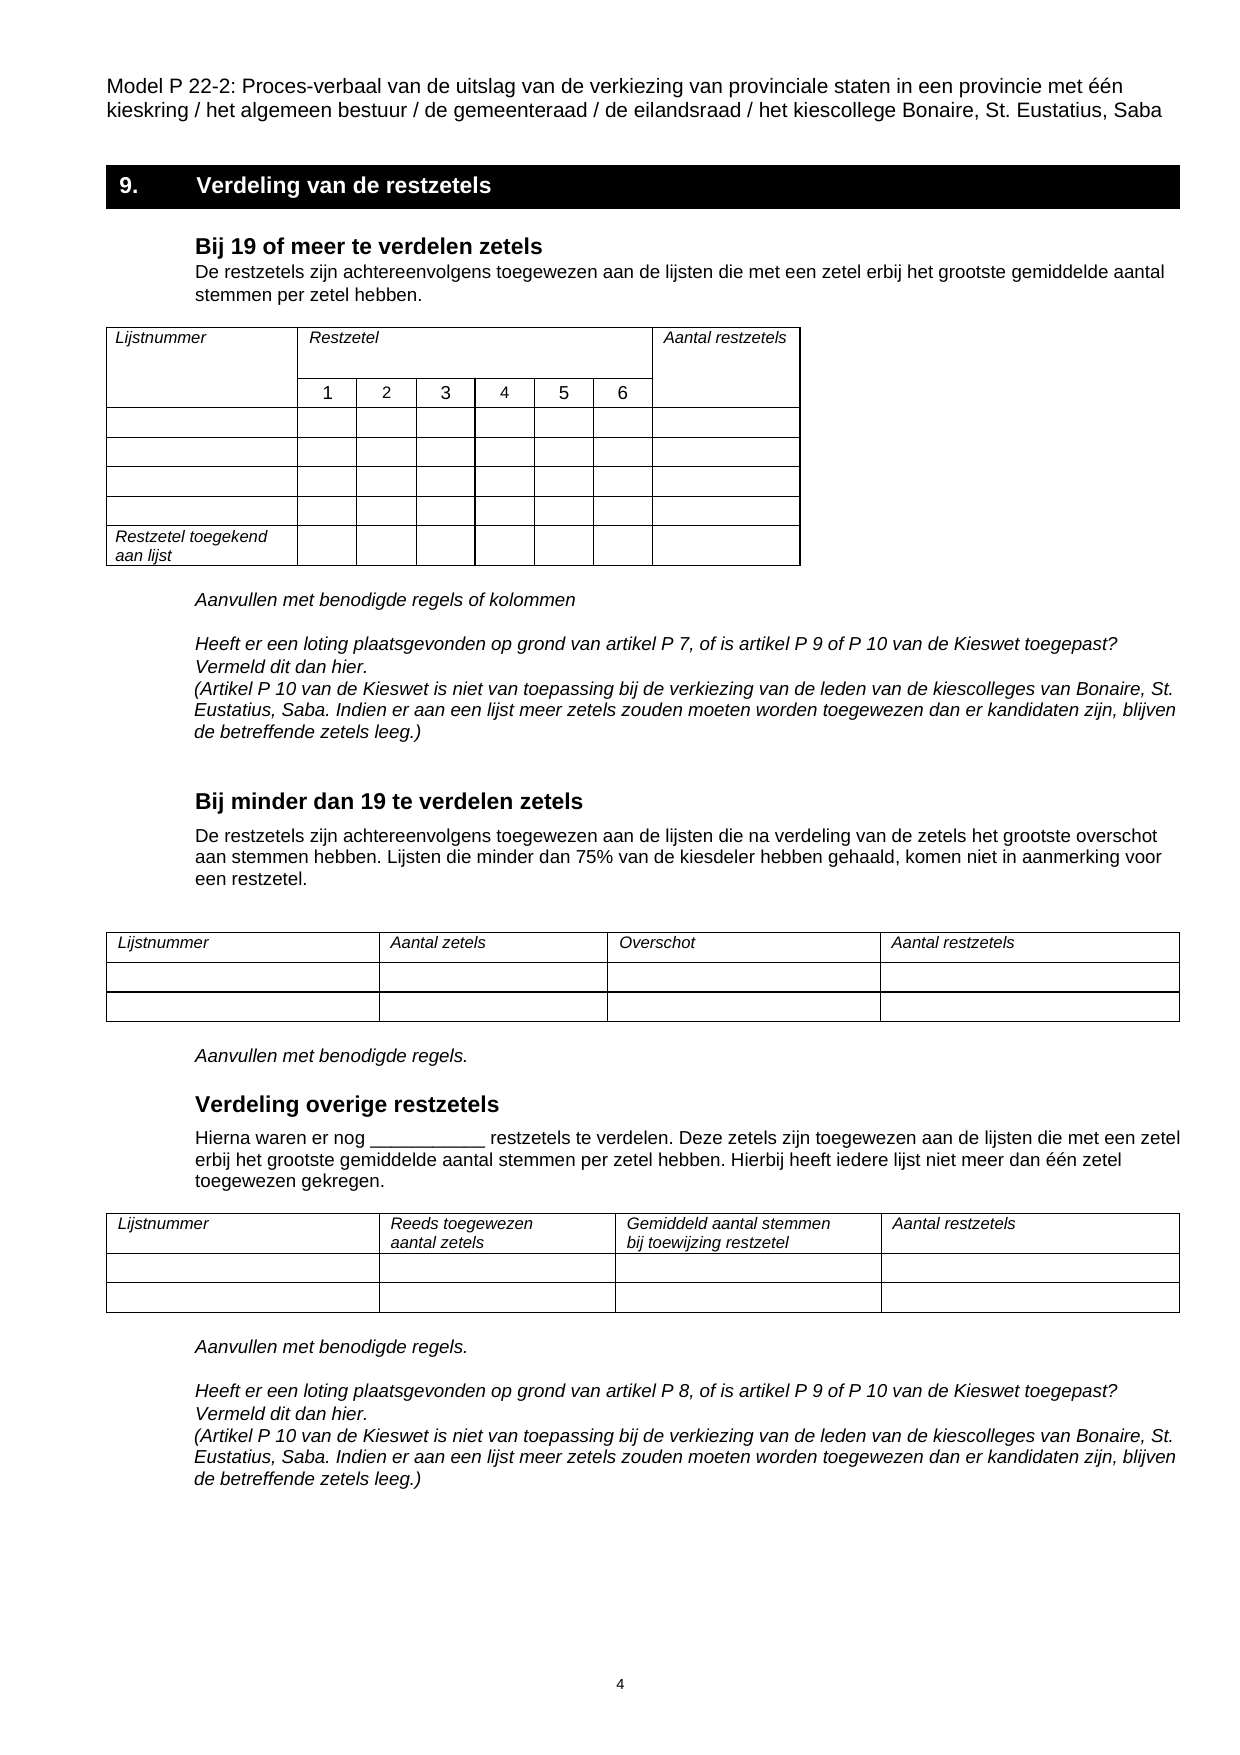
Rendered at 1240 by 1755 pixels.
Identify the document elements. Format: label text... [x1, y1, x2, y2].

table_cell [107, 408, 297, 437]
text Bij minder dan 19 te verdelen zetels [195, 786, 1181, 815]
table_header Aantal restzetels [881, 933, 1179, 962]
text Aanvullen met benodigde regels of kolommen [195, 587, 1181, 610]
table_cell [380, 963, 607, 991]
table_header Overschot [608, 933, 880, 962]
table_header Verdeling van de restzetels [107, 166, 1179, 208]
table_cell [653, 497, 799, 525]
text Verdeling overige restzetels [195, 1088, 1181, 1117]
table_header Restzetel [298, 328, 652, 377]
table_header Aantal restzetels [882, 1214, 1179, 1252]
table_cell [476, 526, 534, 565]
table_cell [594, 408, 652, 437]
table_cell [357, 497, 416, 525]
table_cell [653, 438, 799, 466]
table_cell [107, 1283, 379, 1312]
text Hierna waren er nog ___________ restzetels te verdelen. Deze zetels zijn toegewezen aan de lijsten die met een zetel erbij het grootste gemiddelde aantal stemmen per zetel hebben. Hierbij heeft iedere lijst niet meer dan één zetel toegewezen gekregen. [195, 1127, 1181, 1192]
table_cell [417, 438, 474, 466]
table_cell [608, 993, 880, 1021]
text De restzetels zijn achtereenvolgens toegewezen aan de lijsten die met een zetel erbij het grootste gemiddelde aantal stemmen per zetel hebben. [195, 260, 1181, 306]
table_cell [476, 467, 534, 496]
table_cell [616, 1254, 881, 1282]
table_cell [882, 1254, 1179, 1282]
text (Artikel P 10 van de Kieswet is niet van toepassing bij de verkiezing van de leden van de kiescolleges van Bonaire, St. Eustatius, Saba. Indien er aan een lijst meer zetels zouden moeten worden toegewezen dan er kandidaten zijn, blijven de betreffende zetels leeg.) [194, 1424, 1181, 1489]
table_cell [653, 408, 799, 437]
table_cell [417, 408, 474, 437]
table_cell [476, 408, 534, 437]
table_cell [476, 497, 534, 525]
table_header Reeds toegewezen aantal zetels [380, 1214, 615, 1252]
table_cell [107, 963, 379, 991]
table_cell [357, 526, 416, 565]
table_header Gemiddeld aantal stemmen bij toewijzing restzetel [616, 1214, 881, 1252]
text Heeft er een loting plaatsgevonden op grond van artikel P 7, of is artikel P 9 of P 10 van de Kieswet toegepast? Vermeld dit dan hier. [195, 632, 1181, 678]
table_header Aantal restzetels [653, 328, 799, 407]
table_cell [357, 467, 416, 496]
table_cell 5 [535, 379, 593, 407]
table_cell 4 [476, 379, 534, 407]
table_cell [417, 497, 474, 525]
table_header Lijstnummer [107, 328, 297, 407]
table_header Lijstnummer [107, 933, 379, 962]
table_cell [357, 408, 416, 437]
table_cell [298, 526, 356, 565]
table_cell [298, 467, 356, 496]
table_cell [380, 993, 607, 1021]
table_cell [881, 963, 1179, 991]
table_cell [107, 497, 297, 525]
table_cell [107, 993, 379, 1021]
table_cell [535, 526, 593, 565]
table_cell [594, 526, 652, 565]
table_cell [535, 438, 593, 466]
text Bij 19 of meer te verdelen zetels [195, 231, 1181, 260]
table_cell [616, 1283, 881, 1312]
table_cell Restzetel toegekend aan lijst [107, 526, 297, 565]
table_cell [653, 526, 799, 565]
table_cell [380, 1283, 615, 1312]
table_cell 1 [298, 379, 356, 407]
table_cell [594, 438, 652, 466]
table_header Aantal zetels [380, 933, 607, 962]
table_cell [653, 467, 799, 496]
table_cell [298, 408, 356, 437]
table_cell [476, 438, 534, 466]
table_cell [298, 438, 356, 466]
table_cell 2 [357, 379, 416, 407]
table_cell [535, 497, 593, 525]
text Heeft er een loting plaatsgevonden op grond van artikel P 8, of is artikel P 9 of P 10 van de Kieswet toegepast? Vermeld dit dan hier. [195, 1379, 1181, 1424]
table_cell [380, 1254, 615, 1282]
text De restzetels zijn achtereenvolgens toegewezen aan de lijsten die na verdeling van de zetels het grootste overschot aan stemmen hebben. Lijsten die minder dan 75% van de kiesdeler hebben gehaald, komen niet in aanmerking voor een restzetel. [195, 824, 1181, 889]
text (Artikel P 10 van de Kieswet is niet van toepassing bij de verkiezing van de leden van de kiescolleges van Bonaire, St. Eustatius, Saba. Indien er aan een lijst meer zetels zouden moeten worden toegewezen dan er kandidaten zijn, blijven de betreffende zetels leeg.) [194, 678, 1181, 742]
table_cell [535, 408, 593, 437]
table_cell [107, 438, 297, 466]
table_cell [882, 1283, 1179, 1312]
table_cell [417, 526, 474, 565]
table_cell [535, 467, 593, 496]
text Aanvullen met benodigde regels. [195, 1043, 1181, 1066]
table_cell [107, 467, 297, 496]
table_cell [357, 438, 416, 466]
table_cell 6 [594, 379, 652, 407]
table_cell [881, 993, 1179, 1021]
table_header Lijstnummer [107, 1214, 379, 1252]
table_cell 3 [417, 379, 474, 407]
text Aanvullen met benodigde regels. [195, 1334, 1181, 1357]
table_cell [417, 467, 474, 496]
table_cell [107, 1254, 379, 1282]
table_cell [298, 497, 356, 525]
table_cell [594, 467, 652, 496]
table_cell [594, 497, 652, 525]
table_cell [608, 963, 880, 991]
